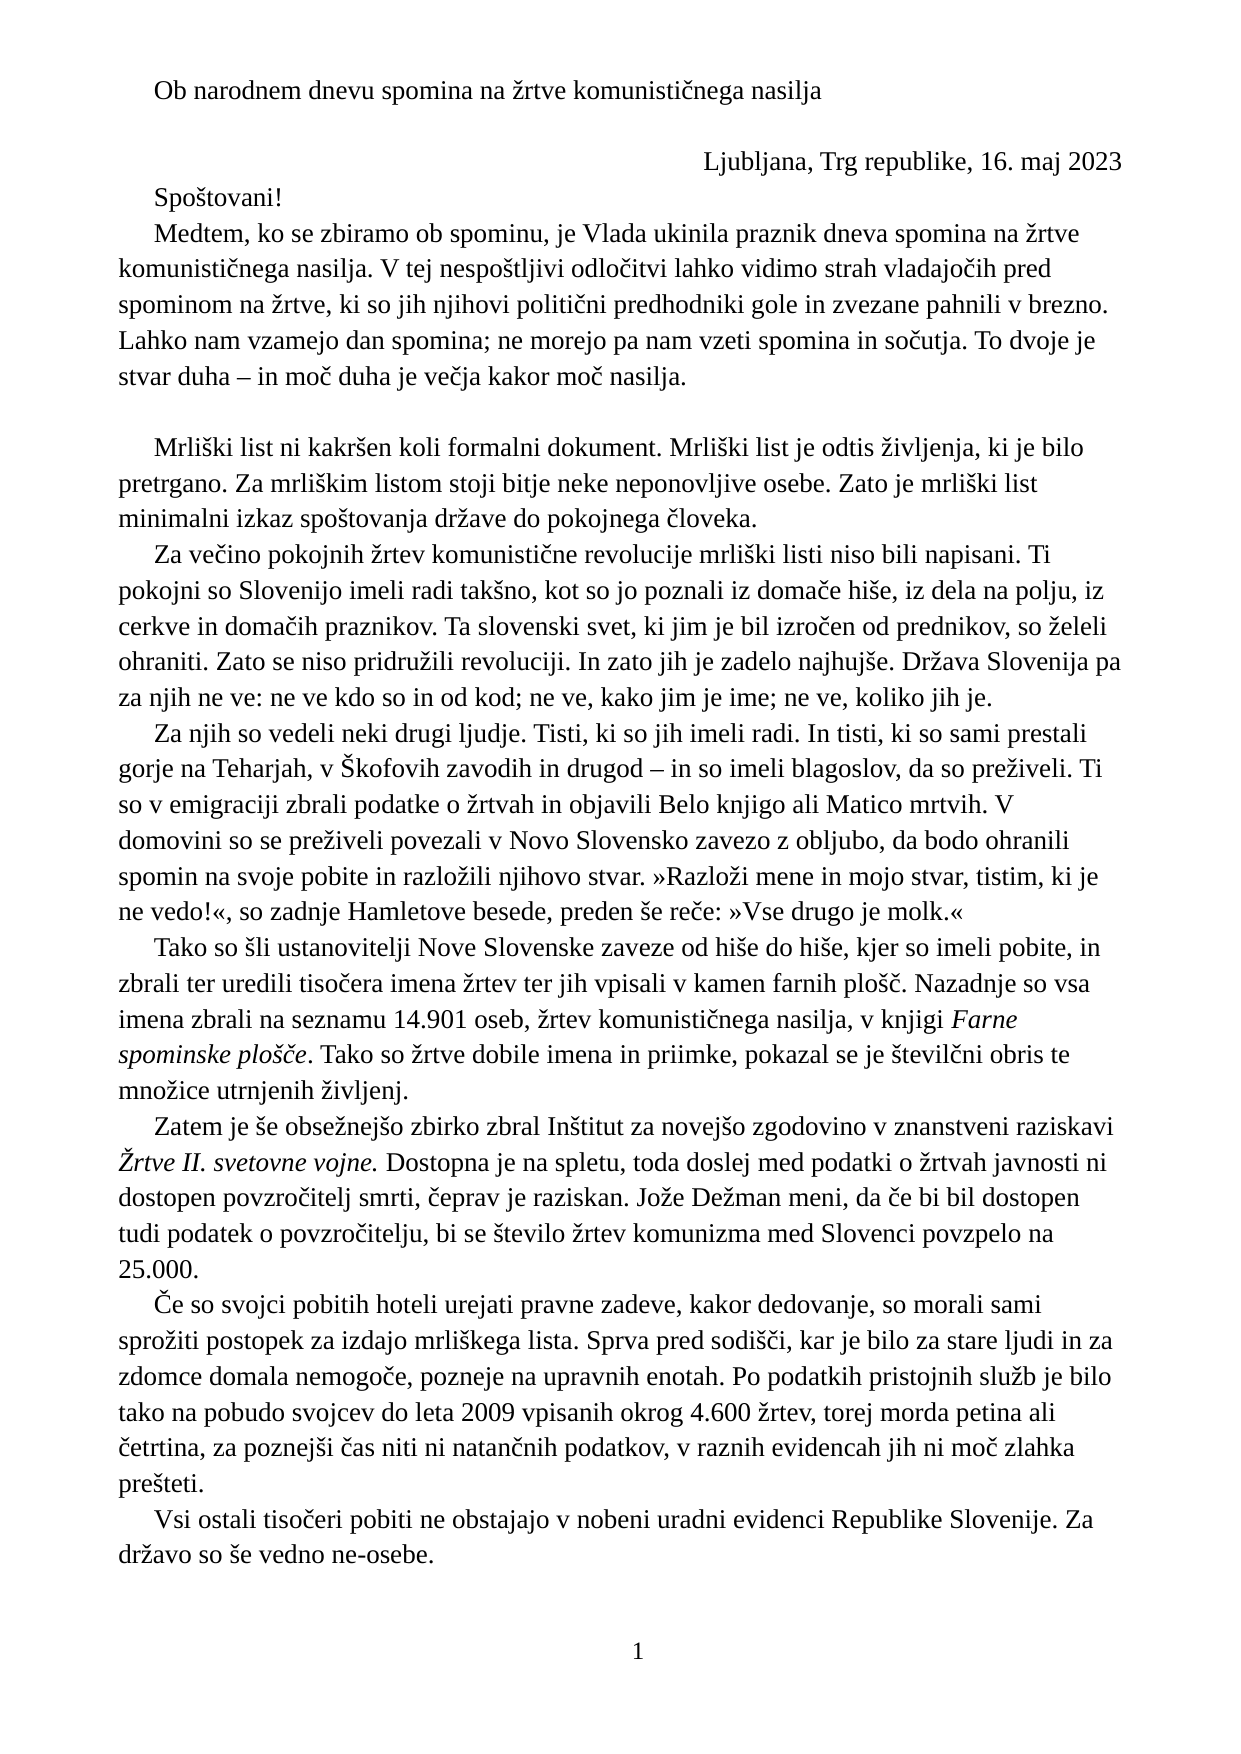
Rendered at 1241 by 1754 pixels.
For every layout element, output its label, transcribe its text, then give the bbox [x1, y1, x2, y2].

text Tako so šli ustanovitelji Nove Slovenske zaveze od hiše do hiše, kjer so imeli pobite, in zbrali ter uredili tisočera imena žrtev ter jih vpisali v kamen farnih plošč. Nazadnje so vsa imena zbrali na seznamu 14.901 oseb, žrtev komunističnega nasilja, v knjigi Farne spominske plošče. Tako so žrtve dobile imena in priimke, pokazal se je številčni obris te množice utrnjenih življenj. [118, 931, 1122, 1105]
text Za večino pokojnih žrtev komunistične revolucije mrliški listi niso bili napisani. Ti pokojni so Slovenijo imeli radi takšno, kot so jo poznali iz domače hiše, iz dela na polju, iz cerkve in domačih praznikov. Ta slovenski svet, ki jim je bil izročen od prednikov, so želeli ohraniti. Zato se niso pridružili revoluciji. In zato jih je zadelo najhujše. Država Slovenija pa za njih ne ve: ne ve kdo so in od kod; ne ve, kako jim je ime; ne ve, koliko jih je. [118, 538, 1122, 712]
text Medtem, ko se zbiramo ob spominu, je Vlada ukinila praznik dneva spomina na žrtve komunističnega nasilja. V tej nespoštljivi odločitvi lahko vidimo strah vladajočih pred spominom na žrtve, ki so jih njihovi politični predhodniki gole in zvezane pahnili v brezno. Lahko nam vzamejo dan spomina; ne morejo pa nam vzeti spomina in sočutja. To dvoje je stvar duha – in moč duha je večja kakor moč nasilja. [118, 217, 1122, 391]
text Mrliški list ni kakršen koli formalni dokument. Mrliški list je odtis življenja, ki je bilo pretrgano. Za mrliškim listom stoji bitje neke neponovljive osebe. Zato je mrliški list minimalni izkaz spoštovanja države do pokojnega človeka. [118, 431, 1122, 534]
text Za njih so vedeli neki drugi ljudje. Tisti, ki so jih imeli radi. In tisti, ki so sami prestali gorje na Teharjah, v Škofovih zavodih in drugod – in so imeli blagoslov, da so preživeli. Ti so v emigraciji zbrali podatke o žrtvah in objavili Belo knjigo ali Matico mrtvih. V domovini so se preživeli povezali v Novo Slovensko zavezo z obljubo, da bodo ohranili spomin na svoje pobite in razložili njihovo stvar. »Razloži mene in mojo stvar, tistim, ki je ne vedo!«, so zadnje Hamletove besede, preden še reče: »Vse drugo je molk.« [118, 717, 1122, 927]
text Ljubljana, Trg republike, 16. maj 2023 [118, 145, 1122, 176]
text Če so svojci pobitih hoteli urejati pravne zadeve, kakor dedovanje, so morali sami sprožiti postopek za izdajo mrliškega lista. Sprva pred sodišči, kar je bilo za stare ljudi in za zdomce domala nemogoče, pozneje na upravnih enotah. Po podatkih pristojnih služb je bilo tako na pobudo svojcev do leta 2009 vpisanih okrog 4.600 žrtev, torej morda petina ali četrtina, za poznejši čas niti ni natančnih podatkov, v raznih evidencah jih ni moč zlahka prešteti. [118, 1288, 1122, 1498]
text Spoštovani! [118, 181, 1122, 212]
text Zatem je še obsežnejšo zbirko zbral Inštitut za novejšo zgodovino v znanstveni raziskavi Žrtve II. svetovne vojne. Dostopna je na spletu, toda doslej med podatki o žrtvah javnosti ni dostopen povzročitelj smrti, čeprav je raziskan. Jože Dežman meni, da če bi bil dostopen tudi podatek o povzročitelju, bi se število žrtev komunizma med Slovenci povzpelo na 25.000. [118, 1110, 1122, 1284]
text Ob narodnem dnevu spomina na žrtve komunističnega nasilja [118, 74, 1122, 105]
text Vsi ostali tisočeri pobiti ne obstajajo v nobeni uradni evidenci Republike Slovenije. Za državo so še vedno ne-osebe. [118, 1503, 1122, 1570]
